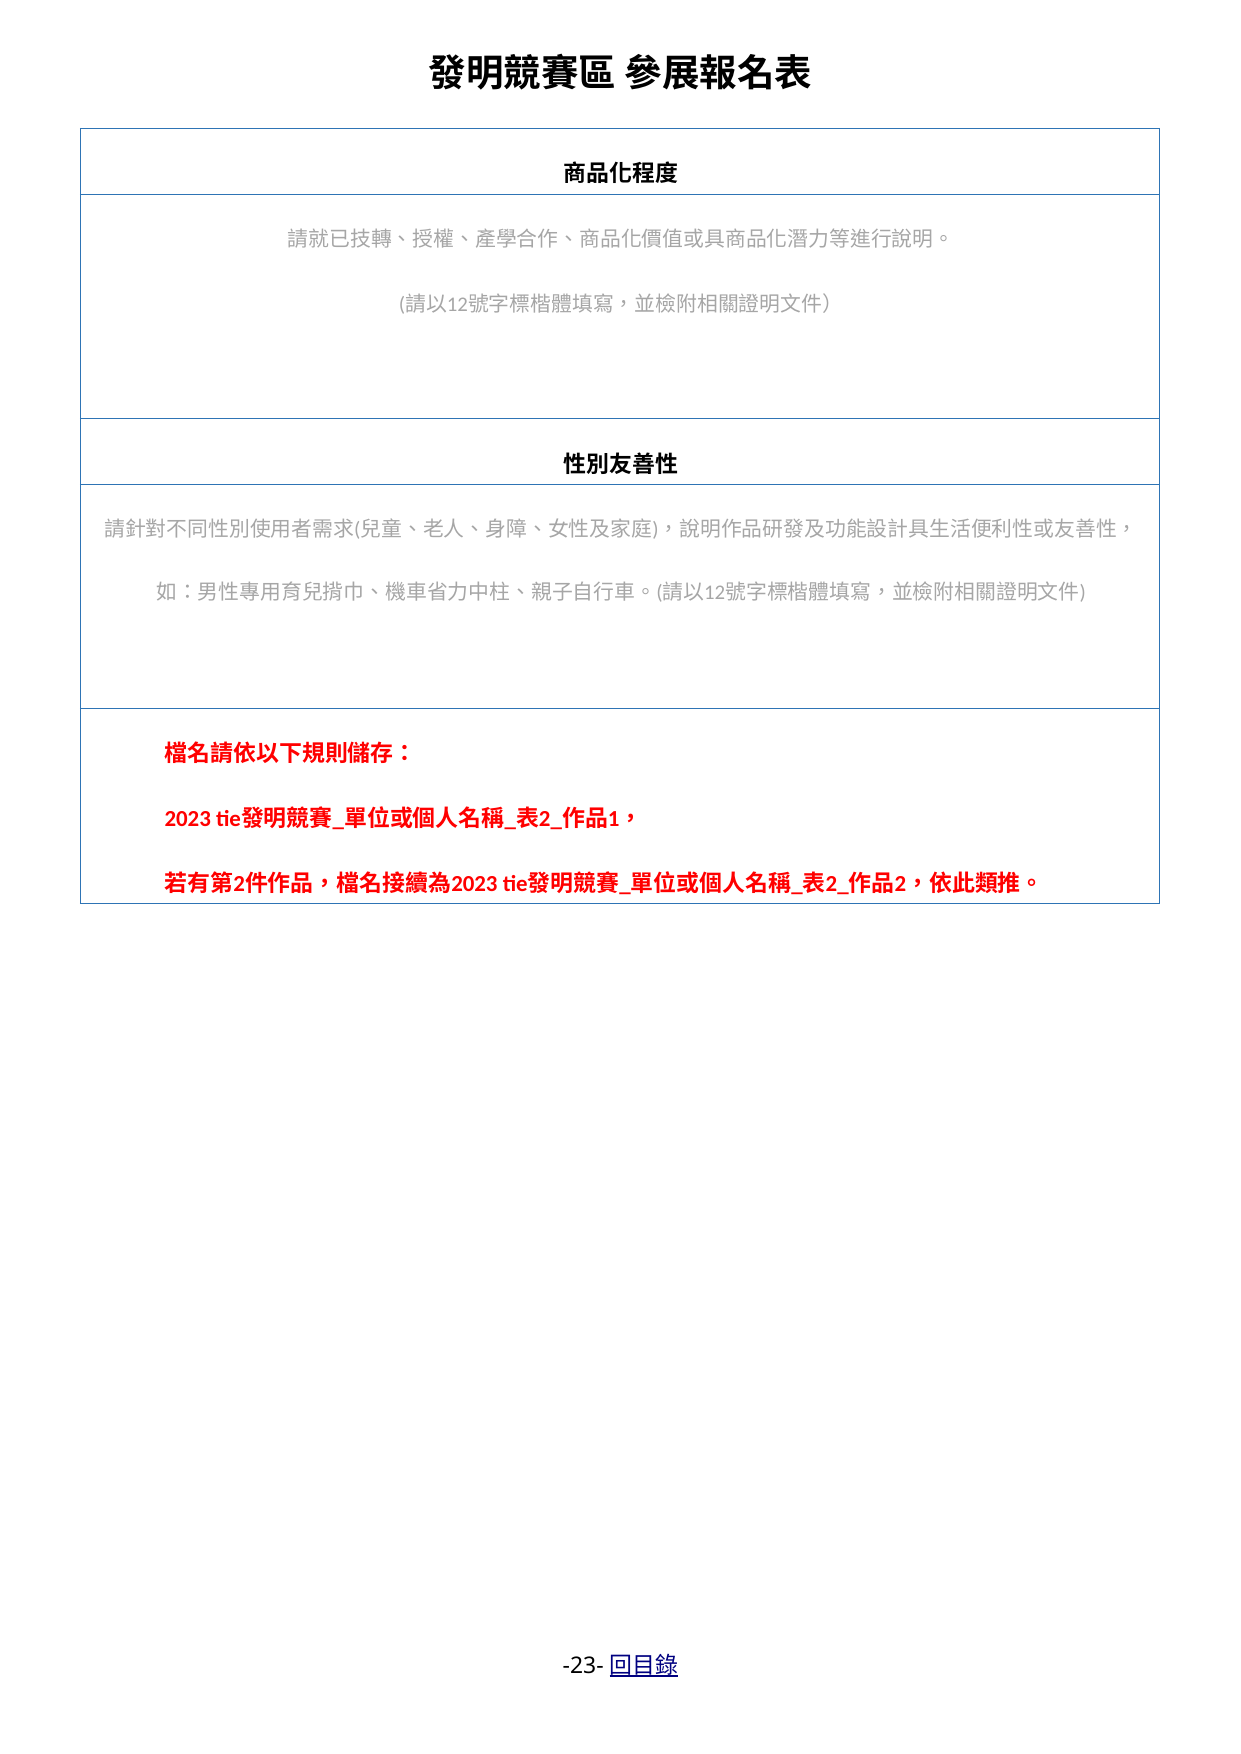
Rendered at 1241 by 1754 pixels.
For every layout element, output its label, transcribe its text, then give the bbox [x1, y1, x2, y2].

table_cell 檔名請依以下規則儲存： 2023 tie發明競賽_單位或個人名稱_表2_作品1， 若有第2件作品，檔名接續為2023 tie發明競賽_單位或個人名稱_表2_作品2，依此類推。 [81, 709, 1159, 903]
table_cell 商品化程度 [81, 129, 1159, 193]
table_cell 請針對不同性別使用者需求(兒童、老人、身障、女性及家庭)，說明作品研發及功能設計具生活便利性或友善性，如：男性專用育兒揹巾、機車省力中柱、親子自行車。(請以12號字標楷體填寫，並檢附相關證明文件) [81, 485, 1159, 708]
table_cell 請就已技轉、授權、產學合作、商品化價值或具商品化潛力等進行說明。 (請以12號字標楷體填寫，並檢附相關證明文件） [81, 195, 1159, 418]
table_cell 性別友善性 [81, 419, 1159, 484]
